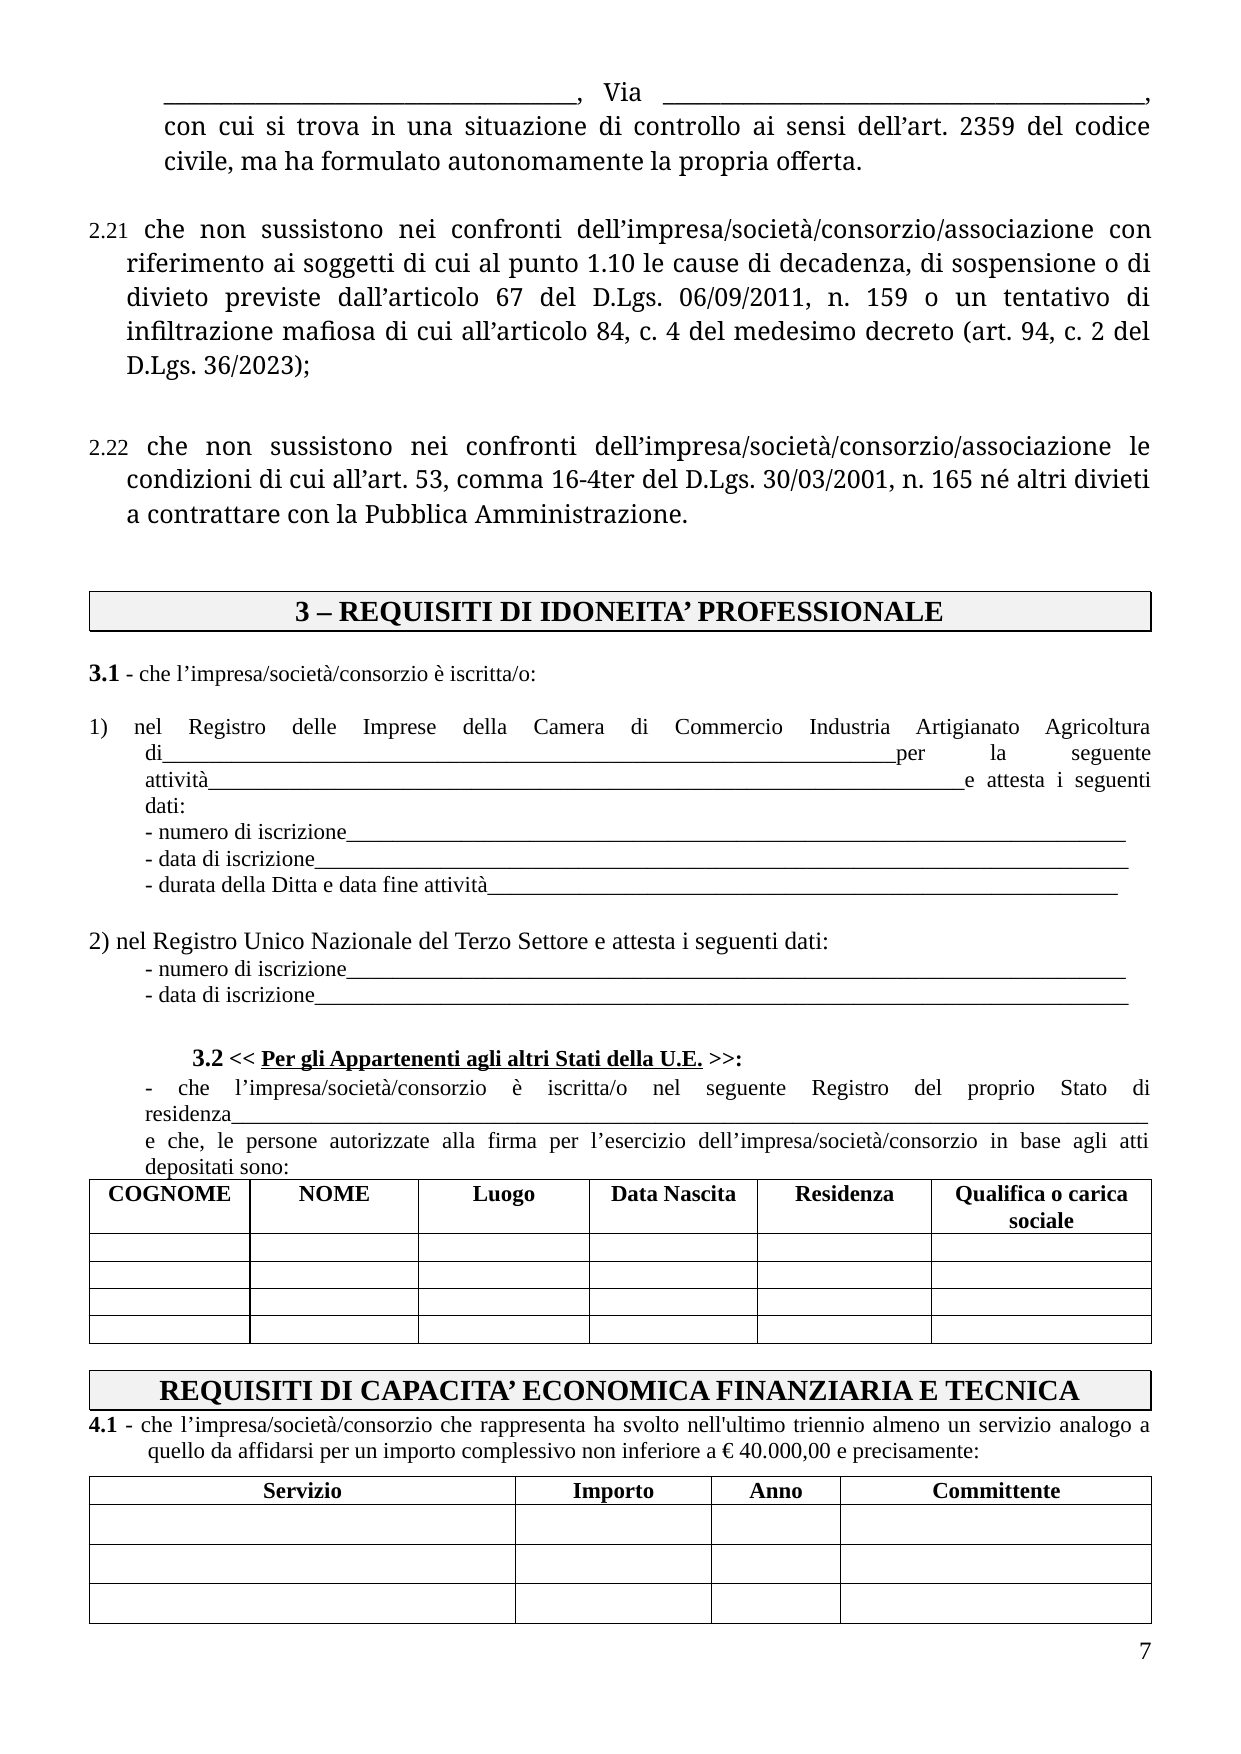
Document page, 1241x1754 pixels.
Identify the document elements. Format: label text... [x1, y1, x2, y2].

text - numero di iscrizione____________________________________________________________________ [89, 818, 1152, 845]
table_header Servizio [90, 1477, 515, 1503]
table_cell [758, 1234, 931, 1261]
table_header Qualifica o carica sociale [932, 1180, 1151, 1233]
table_cell [251, 1316, 418, 1343]
table_header Residenza [758, 1180, 931, 1233]
text 1) nel Registro delle Imprese della Camera di Commercio Industria Artigianato Agricoltura di________________________________________________________________per la seguente attività__________________________________________________________________e attesta i seguenti dati: [89, 713, 1152, 818]
list che non sussistono nei confronti dell’impresa/società/consorzio/associazione con riferimento ai soggetti di cui al punto 1.10 le cause di decadenza, di sospensione o di divieto previste dall’articolo 67 del D.Lgs. 06/09/2011, n. 159 o un tentativo di infiltrazione mafiosa di cui all’articolo 84, c. 4 del medesimo decreto (art. 94, c. 2 del D.Lgs. 36/2023); [89, 211, 1152, 382]
text 3.1 - che l’impresa/società/consorzio è iscritta/o: [89, 658, 1152, 687]
table_cell [419, 1262, 589, 1288]
table_cell [712, 1584, 840, 1623]
text REQUISITI DI CAPACITA’ ECONOMICA FINANZIARIA E TECNICA [90, 1371, 1150, 1409]
text - data di iscrizione_______________________________________________________________________ [89, 845, 1152, 871]
text ____________________________________, Via __________________________________________, con cui si trova in una situazione di controllo ai sensi dell’art. 2359 del codice civile, ma ha formulato autonomamente la propria offerta. [164, 75, 1152, 177]
text 2) nel Registro Unico Nazionale del Terzo Settore e attesta i seguenti dati: [89, 926, 1152, 955]
text 3.2 << Per gli Appartenenti agli altri Stati della U.E. >>: [192, 1036, 1152, 1074]
text - data di iscrizione_______________________________________________________________________ [89, 981, 1152, 1008]
table_cell [932, 1262, 1151, 1288]
text - che l’impresa/società/consorzio è iscritta/o nel seguente Registro del proprio Stato di residenza________________________________________________________________________________ [145, 1074, 1152, 1127]
table_cell [758, 1316, 931, 1343]
table_cell [758, 1262, 931, 1288]
table_cell [90, 1505, 515, 1543]
table_cell [932, 1316, 1151, 1343]
table_header Importo [516, 1477, 711, 1503]
table_cell [516, 1584, 711, 1623]
table_header Anno [712, 1477, 840, 1503]
table_header NOME [251, 1180, 418, 1233]
table_cell [516, 1505, 711, 1543]
table_cell [712, 1505, 840, 1543]
table_cell [90, 1234, 249, 1261]
table_cell [90, 1584, 515, 1623]
table_cell [932, 1289, 1151, 1315]
table_cell [590, 1262, 757, 1288]
table_cell [90, 1316, 249, 1343]
table_cell [841, 1505, 1151, 1543]
table_cell [90, 1289, 249, 1315]
table_header Data Nascita [590, 1180, 757, 1233]
table_cell [251, 1289, 418, 1315]
table_cell [590, 1234, 757, 1261]
table_cell [516, 1545, 711, 1583]
table_cell [841, 1545, 1151, 1583]
text 4.1 - che l’impresa/società/consorzio che rappresenta ha svolto nell'ultimo triennio almeno un servizio analogo a quello da affidarsi per un importo complessivo non inferiore a € 40.000,00 e precisamente: [89, 1411, 1152, 1464]
table_cell [90, 1262, 249, 1288]
table_cell [841, 1584, 1151, 1623]
text - numero di iscrizione____________________________________________________________________ [89, 955, 1152, 981]
table_header Luogo [419, 1180, 589, 1233]
table_cell [932, 1234, 1151, 1261]
table_header COGNOME [90, 1180, 249, 1233]
table_header Committente [841, 1477, 1151, 1503]
table_cell [90, 1545, 515, 1583]
table_cell [590, 1289, 757, 1315]
table_cell [251, 1262, 418, 1288]
text 3 – REQUISITI DI IDONEITA’ PROFESSIONALE [90, 592, 1150, 630]
table_cell [251, 1234, 418, 1261]
text - durata della Ditta e data fine attività_______________________________________________________ [89, 871, 1152, 897]
table_cell [712, 1545, 840, 1583]
table_cell [419, 1289, 589, 1315]
table_cell [758, 1289, 931, 1315]
table_cell [419, 1234, 589, 1261]
list che non sussistono nei confronti dell’impresa/società/consorzio/associazione le condizioni di cui all’art. 53, comma 16-4ter del D.Lgs. 30/03/2001, n. 165 né altri divieti a contrattare con la Pubblica Amministrazione. [89, 428, 1152, 530]
table_cell [419, 1316, 589, 1343]
table_cell [590, 1316, 757, 1343]
text e che, le persone autorizzate alla firma per l’esercizio dell’impresa/società/consorzio in base agli atti depositati sono: [145, 1127, 1152, 1179]
